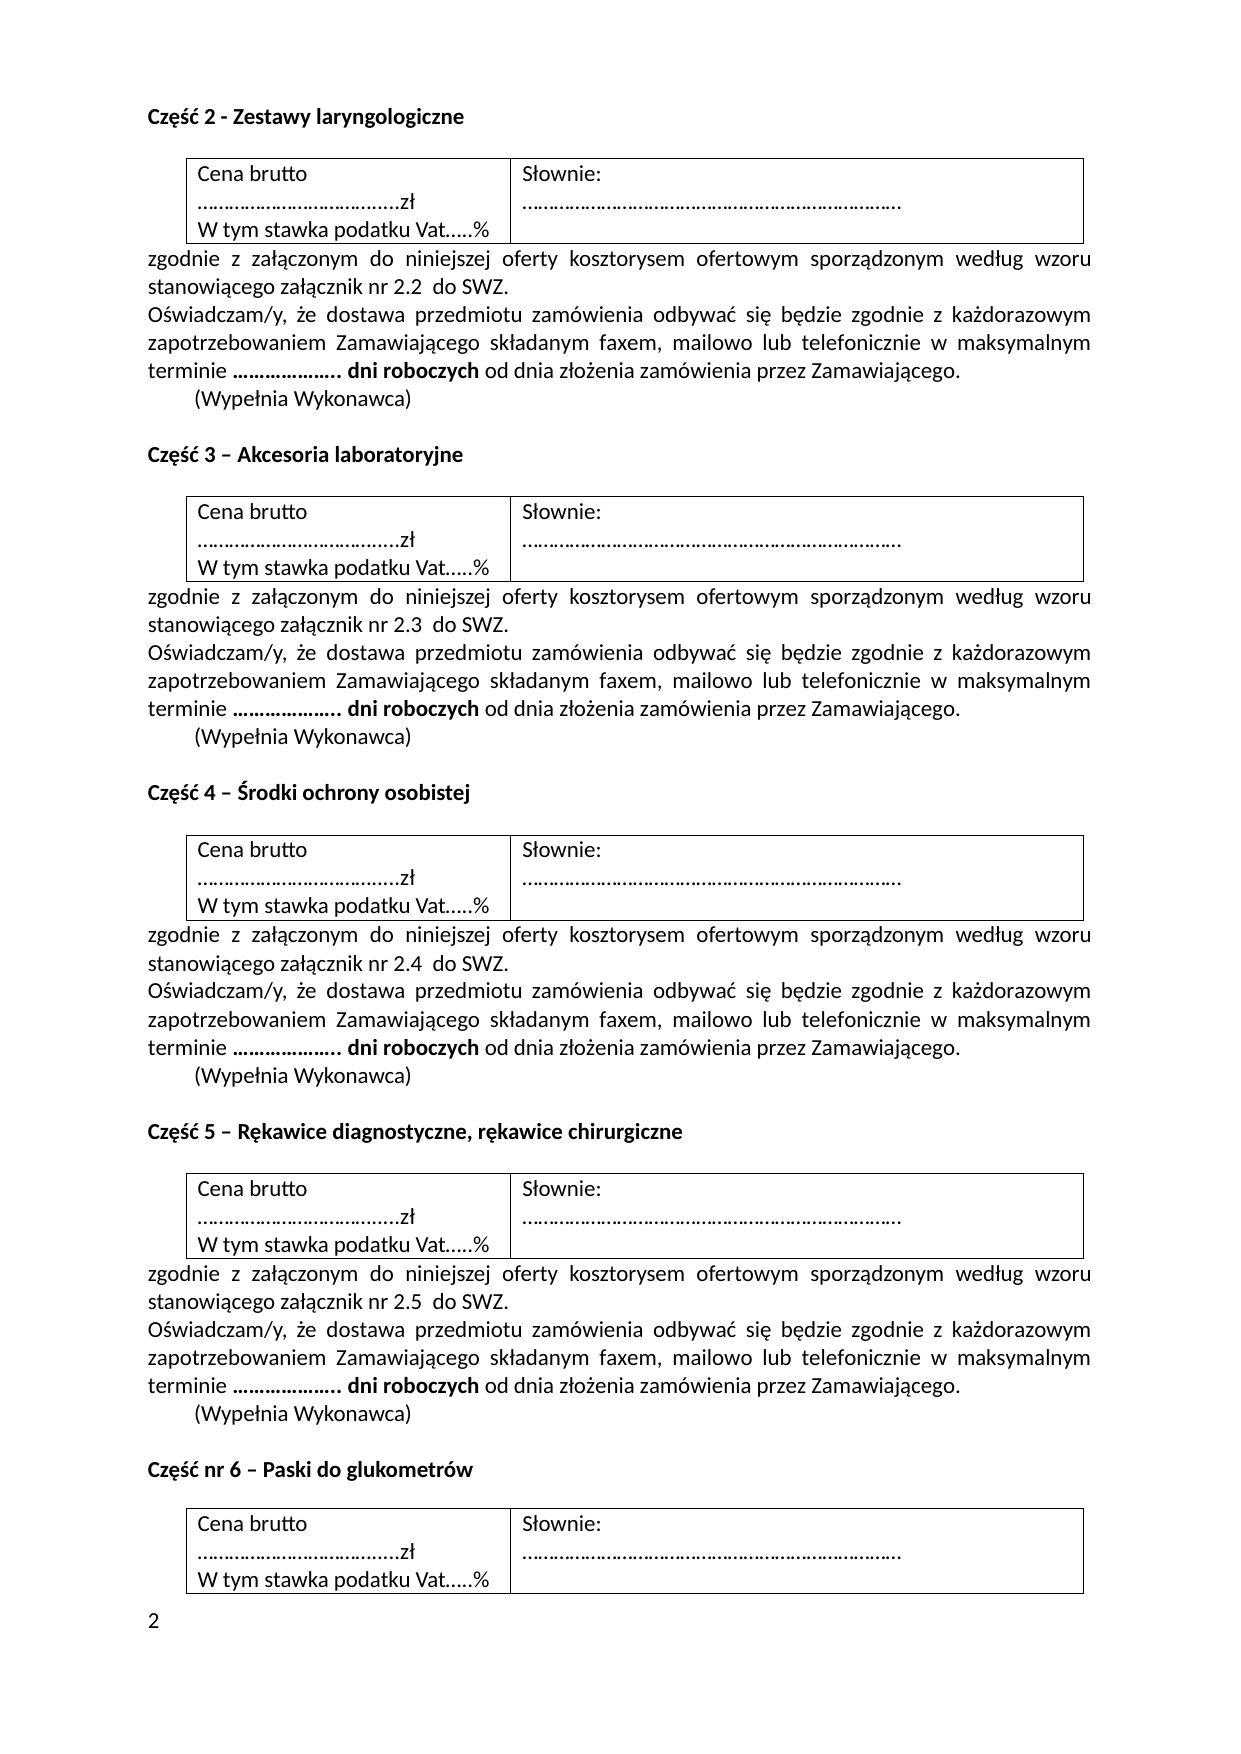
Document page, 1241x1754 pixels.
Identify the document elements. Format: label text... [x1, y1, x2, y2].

table_header Słownie: ……………………………………………………………… [511, 159, 1083, 243]
text (Wypełnia Wykonawca) [148, 722, 1093, 750]
table_header Słownie: ……………………………………………………………… [511, 1174, 1083, 1258]
table_header Cena brutto …………………………….....zł W tym stawka podatku Vat…..% [187, 497, 510, 581]
table_header Cena brutto …………………………….....zł W tym stawka podatku Vat…..% [187, 1509, 510, 1593]
list Część 5 – Rękawice diagnostyczne, rękawice chirurgiczne [148, 1117, 1093, 1145]
table_header Słownie: ……………………………………………………………… [511, 1509, 1083, 1593]
text zgodnie z załączonym do niniejszej oferty kosztorysem ofertowym sporządzonym według wzoru stanowiącego załącznik nr 2.4 do SWZ. [148, 921, 1093, 977]
text zgodnie z załączonym do niniejszej oferty kosztorysem ofertowym sporządzonym według wzoru stanowiącego załącznik nr 2.5 do SWZ. [148, 1259, 1093, 1315]
text Oświadczam/y, że dostawa przedmiotu zamówienia odbywać się będzie zgodnie z każdorazowym zapotrzebowaniem Zamawiającego składanym faxem, mailowo lub telefonicznie w maksymalnym terminie ……………….. dni roboczych od dnia złożenia zamówienia przez Zamawiającego. [148, 1315, 1093, 1399]
table_header Cena brutto …………………………….....zł W tym stawka podatku Vat…..% [187, 159, 510, 243]
table_header Cena brutto …………………………….....zł W tym stawka podatku Vat…..% [187, 836, 510, 919]
text zgodnie z załączonym do niniejszej oferty kosztorysem ofertowym sporządzonym według wzoru stanowiącego załącznik nr 2.3 do SWZ. [148, 582, 1093, 638]
text (Wypełnia Wykonawca) [148, 1061, 1093, 1089]
text zgodnie z załączonym do niniejszej oferty kosztorysem ofertowym sporządzonym według wzoru stanowiącego załącznik nr 2.2 do SWZ. [148, 244, 1093, 300]
table_header Słownie: ……………………………………………………………… [511, 836, 1083, 919]
text Część nr 6 – Paski do glukometrów [148, 1455, 1093, 1483]
text Oświadczam/y, że dostawa przedmiotu zamówienia odbywać się będzie zgodnie z każdorazowym zapotrzebowaniem Zamawiającego składanym faxem, mailowo lub telefonicznie w maksymalnym terminie ……………….. dni roboczych od dnia złożenia zamówienia przez Zamawiającego. [148, 300, 1093, 384]
text (Wypełnia Wykonawca) [148, 384, 1093, 412]
table_header Cena brutto …………………………….....zł W tym stawka podatku Vat…..% [187, 1174, 510, 1258]
table_header Słownie: ……………………………………………………………… [511, 497, 1083, 581]
text Oświadczam/y, że dostawa przedmiotu zamówienia odbywać się będzie zgodnie z każdorazowym zapotrzebowaniem Zamawiającego składanym faxem, mailowo lub telefonicznie w maksymalnym terminie ……………….. dni roboczych od dnia złożenia zamówienia przez Zamawiającego. [148, 638, 1093, 722]
text (Wypełnia Wykonawca) [148, 1399, 1093, 1427]
list Część 2 - Zestawy laryngologiczne [148, 102, 1093, 130]
list Część 4 – Środki ochrony osobistej [148, 778, 1093, 806]
list Część 3 – Akcesoria laboratoryjne [148, 440, 1093, 468]
text Oświadczam/y, że dostawa przedmiotu zamówienia odbywać się będzie zgodnie z każdorazowym zapotrzebowaniem Zamawiającego składanym faxem, mailowo lub telefonicznie w maksymalnym terminie ……………….. dni roboczych od dnia złożenia zamówienia przez Zamawiającego. [148, 977, 1093, 1061]
